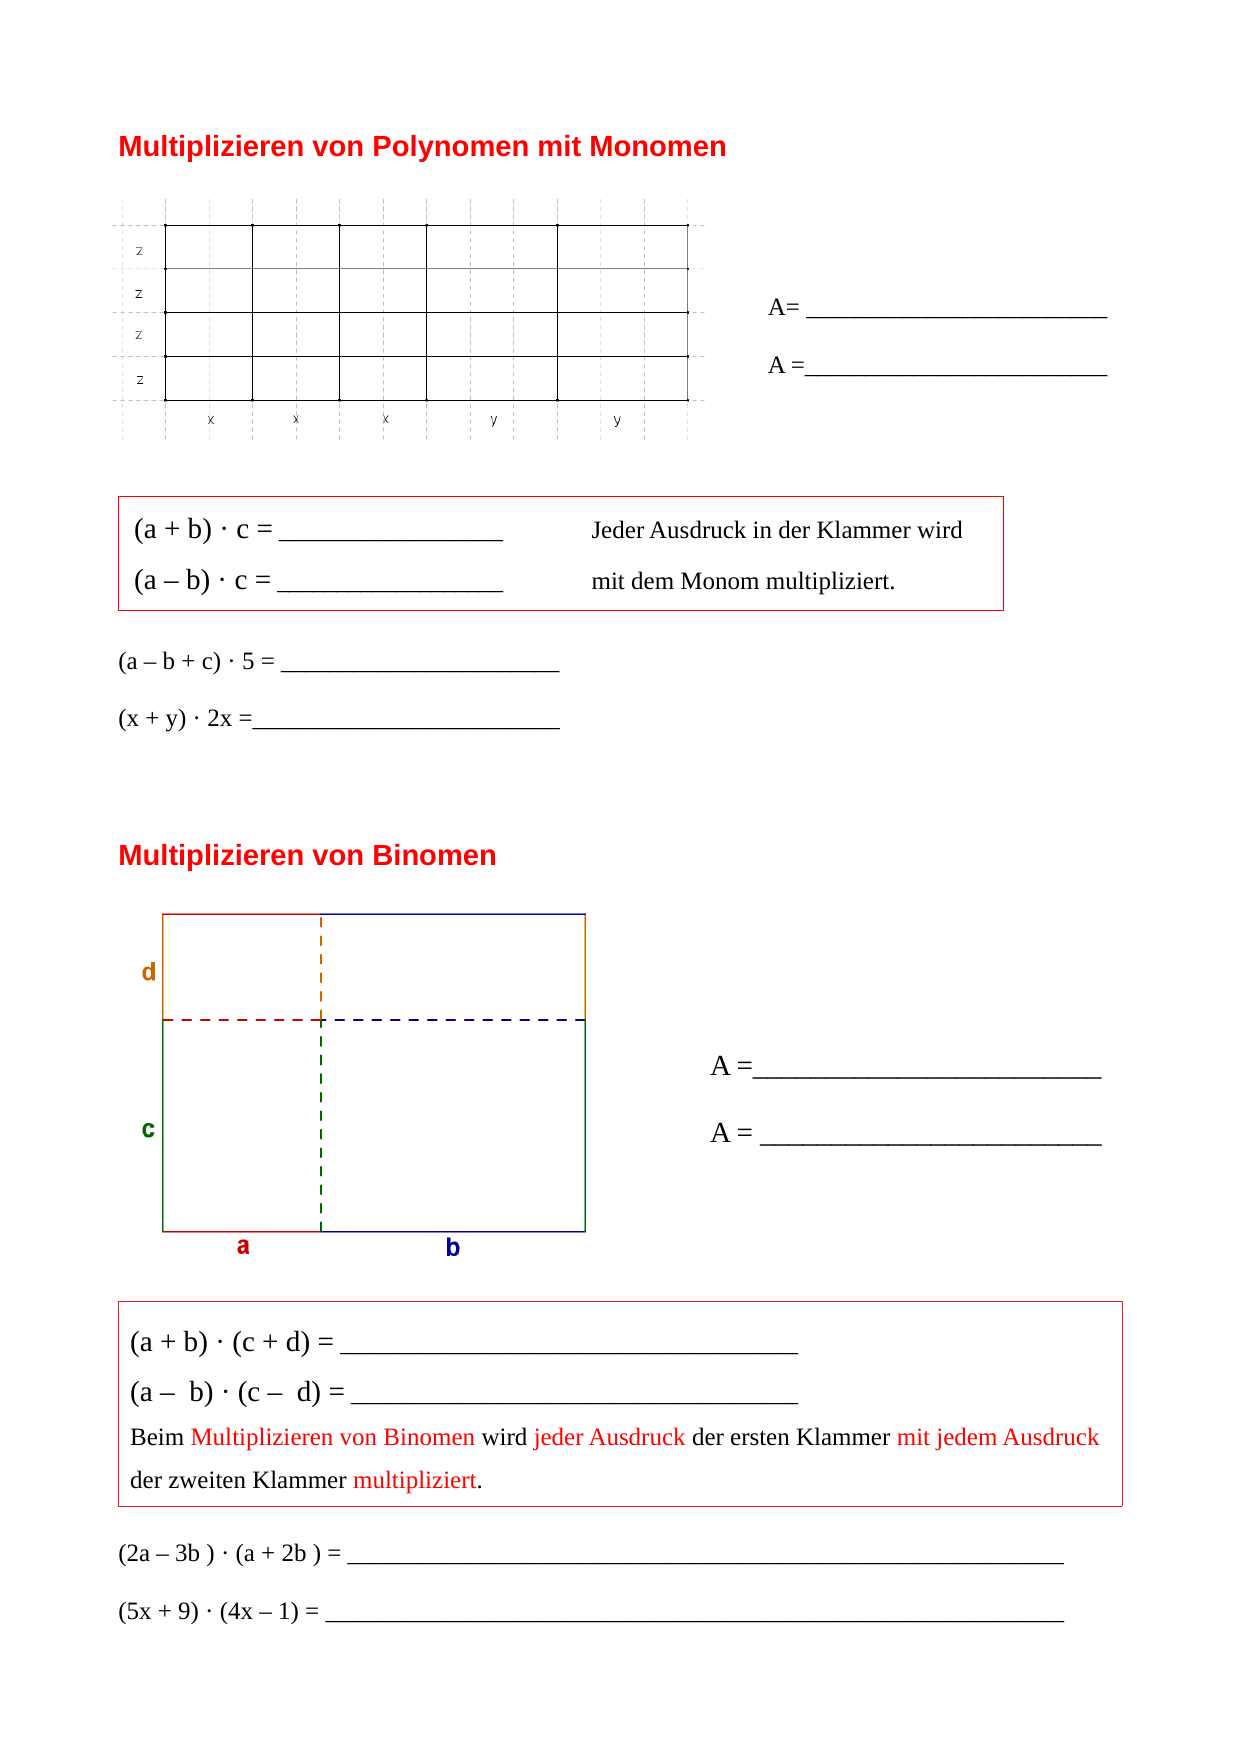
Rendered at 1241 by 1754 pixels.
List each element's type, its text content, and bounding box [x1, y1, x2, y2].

text Multiplizieren von Binomen [118, 837, 1122, 871]
text A= A = [708, 292, 1122, 378]
text [118, 1048, 123, 1149]
text (a + b) · (c + d) = (a – b) · (c – d) = Beim Multiplizieren von Binomen wird jeder Ausdruck der ersten Klammer mit jedem Ausdruck der zweiten Klammer multipliziert. [119, 1302, 1122, 1506]
text (a + b) · c = Jeder Ausdruck in der Klammer wird (a – b) · c = mit dem Monom multipliziert. [119, 497, 1003, 610]
text (a – b + c) · 5 = (x + y) · 2x = [118, 646, 1122, 732]
text (2a – 3b ) · (a + 2b ) = (5x + 9) · (4x – 1) = [118, 1538, 1122, 1624]
text A = A = [593, 1048, 1122, 1149]
text Multiplizieren von Polynomen mit Monomen [118, 129, 1122, 162]
